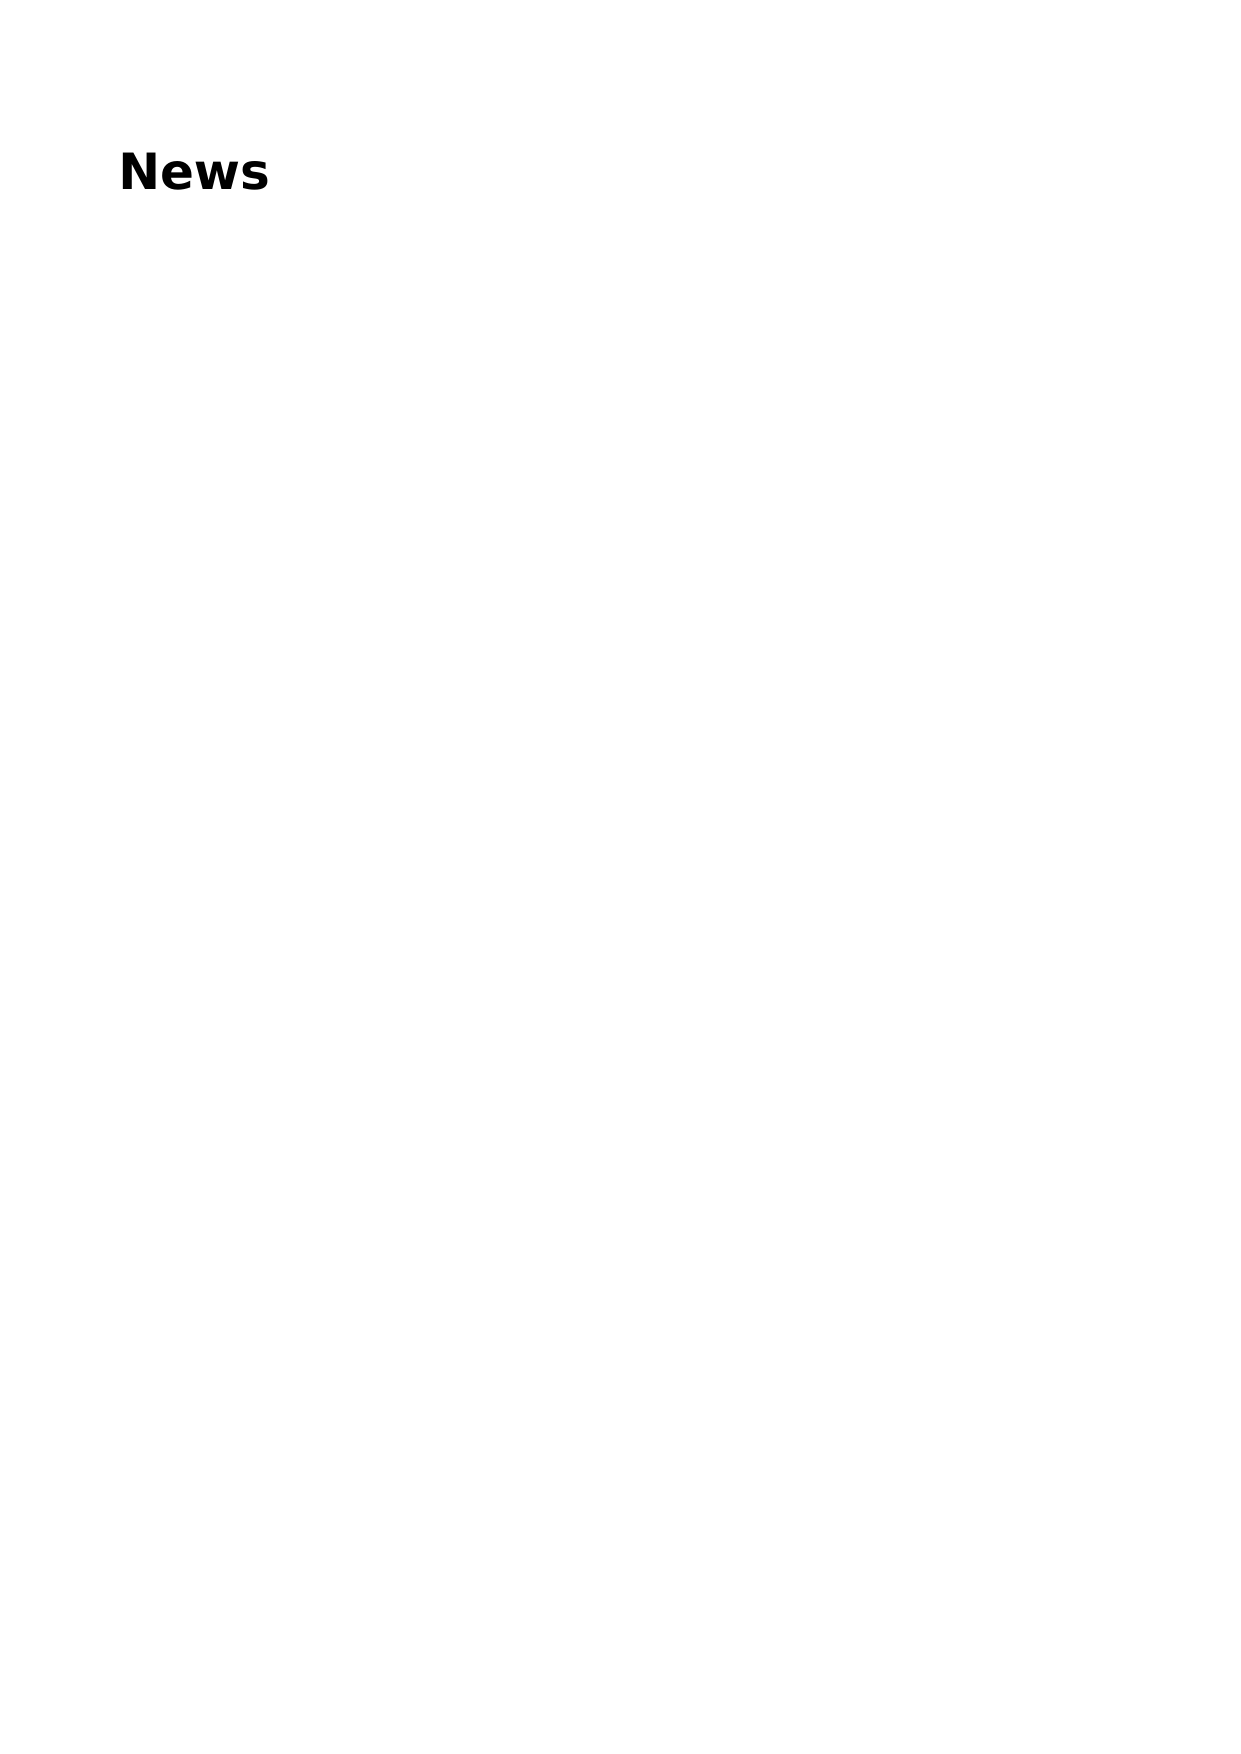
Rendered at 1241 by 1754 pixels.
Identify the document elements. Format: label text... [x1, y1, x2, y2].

subtitle News [118, 143, 1122, 201]
